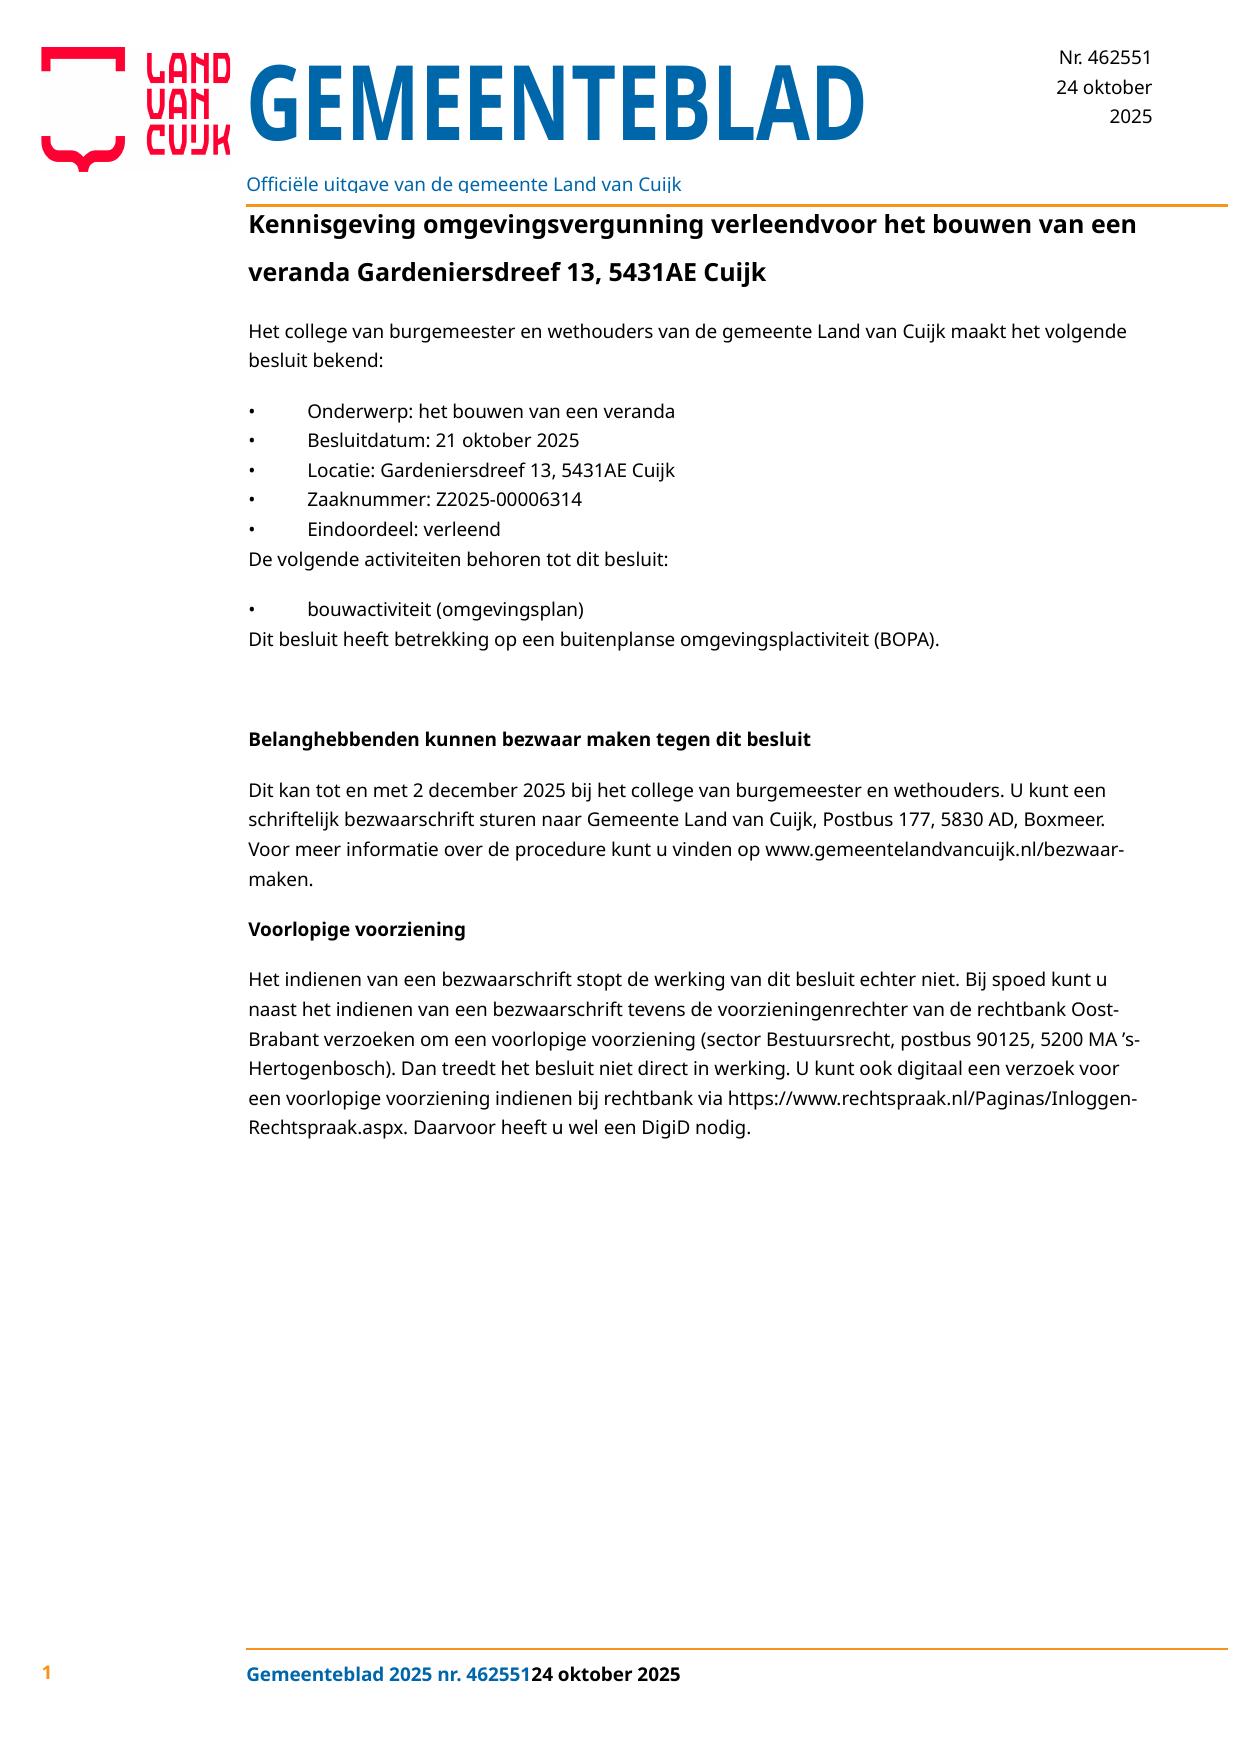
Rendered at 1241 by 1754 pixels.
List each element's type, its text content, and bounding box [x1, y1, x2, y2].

list Zaaknummer: Z2025-00006314 [248, 487, 1152, 512]
text Belanghebbenden kunnen bezwaar maken tegen dit besluit [248, 727, 1152, 752]
text Het indienen van een bezwaarschrift stopt de werking van dit besluit echter niet. Bij spoed kunt u naast het indienen van een bezwaarschrift tevens de voorzieningenrechter van de rechtbank Oost-Brabant verzoeken om een voorlopige voorziening (sector Bestuursrecht, postbus 90125, 5200 MA ’s-Hertogenbosch). Dan treedt het besluit niet direct in werking. U kunt ook digitaal een verzoek voor een voorlopige voorziening indienen bij rechtbank via https://www.rechtspraak.nl/Paginas/Inloggen-Rechtspraak.aspx. Daarvoor heeft u wel een DigiD nodig. [248, 967, 1152, 1140]
list Eindoordeel: verleend [248, 516, 1152, 542]
text Het college van burgemeester en wethouders van de gemeente Land van Cuijk maakt het volgende besluit bekend: [248, 318, 1152, 373]
list Locatie: Gardeniersdreef 13, 5431AE Cuijk [248, 457, 1152, 483]
list bouwactiviteit (omgevingsplan) [248, 596, 1152, 622]
picture [41, 47, 231, 172]
list Besluitdatum: 21 oktober 2025 [248, 427, 1152, 453]
text Dit kan tot en met 2 december 2025 bij het college van burgemeester en wethouders. U kunt een schriftelijk bezwaarschrift sturen naar Gemeente Land van Cuijk, Postbus 177, 5830 AD, Boxmeer. Voor meer informatie over de procedure kunt u vinden op www.gemeentelandvancuijk.nl/bezwaar-maken. [248, 777, 1152, 892]
text Voorlopige voorziening [248, 916, 1152, 942]
text De volgende activiteiten behoren tot dit besluit: [248, 546, 1152, 572]
list Onderwerp: het bouwen van een veranda [248, 398, 1152, 424]
text Kennisgeving omgevingsvergunning verleendvoor het bouwen van een veranda Gardeniersdreef 13, 5431AE Cuijk [248, 207, 1152, 288]
text Dit besluit heeft betrekking op een buitenplanse omgevingsplactiviteit (BOPA). [248, 626, 1152, 652]
